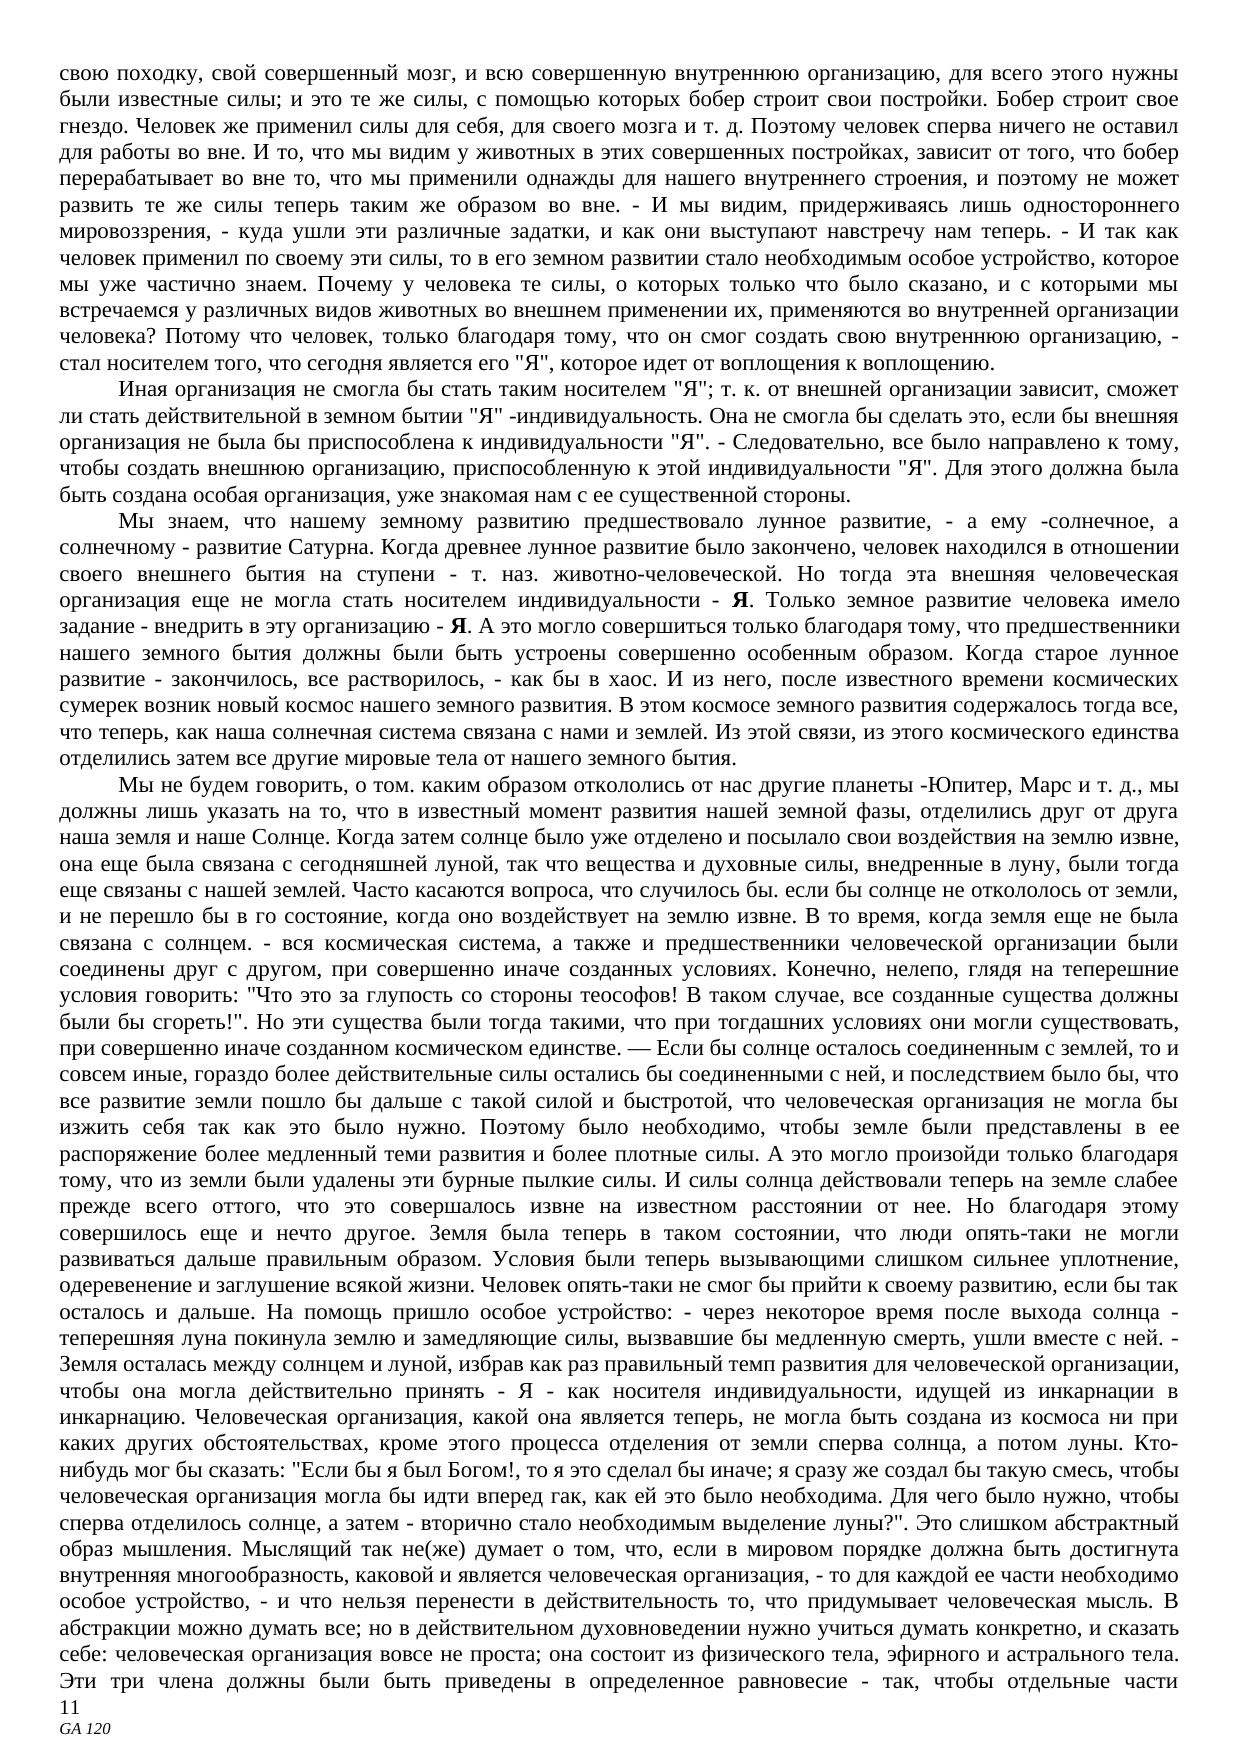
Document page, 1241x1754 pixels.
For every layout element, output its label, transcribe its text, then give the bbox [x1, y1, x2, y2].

text Иная организация не смогла бы стать таким носителем "Я"; т. к. от внешней организации зависит, сможет ли стать действительной в земном бытии "Я" -индивидуальность. Она не смогла бы сделать это, если бы внешняя организация не была бы приспособлена к индивидуальности "Я". - Следовательно, все было направлено к тому, чтобы создать внешнюю организацию, приспособленную к этой индивидуальности "Я". Для этого должна была быть создана особая организация, уже знакомая нам с ее существенной стороны. [59, 375, 1181, 507]
text свою походку, свой совершенный мозг, и всю совершенную внутреннюю организацию, для всего этого нужны были известные силы; и это те же силы, с помощью которых бобер строит свои постройки. Бобер строит свое гнездо. Человек же применил силы для себя, для своего мозга и т. д. Поэтому человек сперва ничего не оставил для работы во вне. И то, что мы видим у животных в этих совершенных постройках, зависит от того, что бобер перерабатывает во вне то, что мы применили однажды для нашего внутреннего строения, и поэтому не может развить те же силы теперь таким же образом во вне. - И мы видим, придерживаясь лишь одностороннего мировоззрения, - куда ушли эти различные задатки, и как они выступают навстречу нам теперь. - И так как человек применил по своему эти силы, то в его земном развитии стало необходимым особое устройство, которое мы уже частично знаем. Почему у человека те силы, о которых только что было сказано, и с которыми мы встречаемся у различных видов животных во внешнем применении их, применяются во внутренней организации человека? Потому что человек, только благодаря тому, что он смог создать свою внутреннюю организацию, - стал носителем того, что сегодня является его "Я", которое идет от воплощения к воплощению. [59, 59, 1181, 375]
text Мы не будем говорить, о том. каким образом откололись от нас другие планеты -Юпитер, Марс и т. д., мы должны лишь указать на то, что в известный момент развития нашей земной фазы, отделились друг от друга наша земля и наше Солнце. Когда затем солнце было уже отделено и посылало свои воздействия на землю извне, она еще была связана с сегодняшней луной, так что вещества и духовные силы, внедренные в луну, были тогда еще связаны с нашей землей. Часто касаются вопроса, что случилось бы. если бы солнце не откололось от земли, и не перешло бы в го состояние, когда оно воздействует на землю извне. В то время, когда земля еще не была связана с солнцем. - вся космическая система, а также и предшественники человеческой организации были соединены друг с другом, при совершенно иначе созданных условиях. Конечно, нелепо, глядя на теперешние условия говорить: "Что это за глупость со стороны теософов! В таком случае, все созданные существа должны были бы сгореть!". Но эти существа были тогда такими, что при тогдашних условиях они могли существовать, при совершенно иначе созданном космическом единстве. — Если бы солнце осталось соединенным с землей, то и совсем иные, гораздо более действительные силы остались бы соединенными с ней, и последствием было бы, что все развитие земли пошло бы дальше с такой силой и быстротой, что человеческая организация не могла бы изжить себя так как это было нужно. Поэтому было необходимо, чтобы земле были представлены в ее распоряжение более медленный теми развития и более плотные силы. А это могло произойди только благодаря тому, что из земли были удалены эти бурные пылкие силы. И силы солнца действовали теперь на земле слабее прежде всего оттого, что это совершалось извне на известном расстоянии от нее. Но благодаря этому совершилось еще и нечто другое. Земля была теперь в таком состоянии, что люди опять-таки не могли развиваться дальше правильным образом. Условия были теперь вызывающими слишком сильнее уплотнение, одеревенение и заглушение всякой жизни. Человек опять-таки не смог бы прийти к своему развитию, если бы так осталось и дальше. На помощь пришло особое устройство: - через некоторое время после выхода солнца - теперешняя луна покинула землю и замедляющие силы, вызвавшие бы медленную смерть, ушли вместе с ней. - Земля осталась между солнцем и луной, избрав как раз правильный темп развития для человеческой организации, чтобы она могла действительно принять - Я - как носителя индивидуальности, идущей из инкарнации в инкарнацию. Человеческая организация, какой она является теперь, не могла быть создана из космоса ни при каких других обстоятельствах, кроме этого процесса отделения от земли сперва солнца, а потом луны. Кто-нибудь мог бы сказать: "Если бы я был Богом!, то я это сделал бы иначе; я сразу же создал бы такую смесь, чтобы человеческая организация могла бы идти вперед гак, как ей это было необходима. Для чего было нужно, чтобы сперва отделилось солнце, а затем - вторично стало необходимым выделение луны?". Это слишком абстрактный образ мышления. Мыслящий так не(же) думает о том, что, если в мировом порядке должна быть достигнута внутренняя многообразность, каковой и является человеческая организация, - то для каждой ее части необходимо особое устройство, - и что нельзя перенести в действительность то, что придумывает человеческая мысль. В абстракции можно думать все; но в действительном духовноведении нужно учиться думать конкретно, и сказать себе: человеческая организация вовсе не проста; она состоит из физического тела, эфирного и астрального тела. Эти три члена должны были быть приведены в определенное равновесие - так, чтобы отдельные части [59, 771, 1181, 1693]
text Мы знаем, что нашему земному развитию предшествовало лунное развитие, - а ему -солнечное, а солнечному - развитие Сатурна. Когда древнее лунное развитие было закончено, человек находился в отношении своего внешнего бытия на ступени - т. наз. животно-человеческой. Но тогда эта внешняя человеческая организация еще не могла стать носителем индивидуальности - Я. Только земное развитие человека имело задание - внедрить в эту организацию - Я. А это могло совершиться только благодаря тому, что предшественники нашего земного бытия должны были быть устроены совершенно особенным образом. Когда старое лунное развитие - закончилось, все растворилось, - как бы в хаос. И из него, после известного времени космических сумерек возник новый космос нашего земного развития. В этом космосе земного развития содержалось тогда все, что теперь, как наша солнечная система связана с нами и землей. Из этой связи, из этого космического единства отделились затем все другие мировые тела от нашего земного бытия. [59, 507, 1181, 771]
